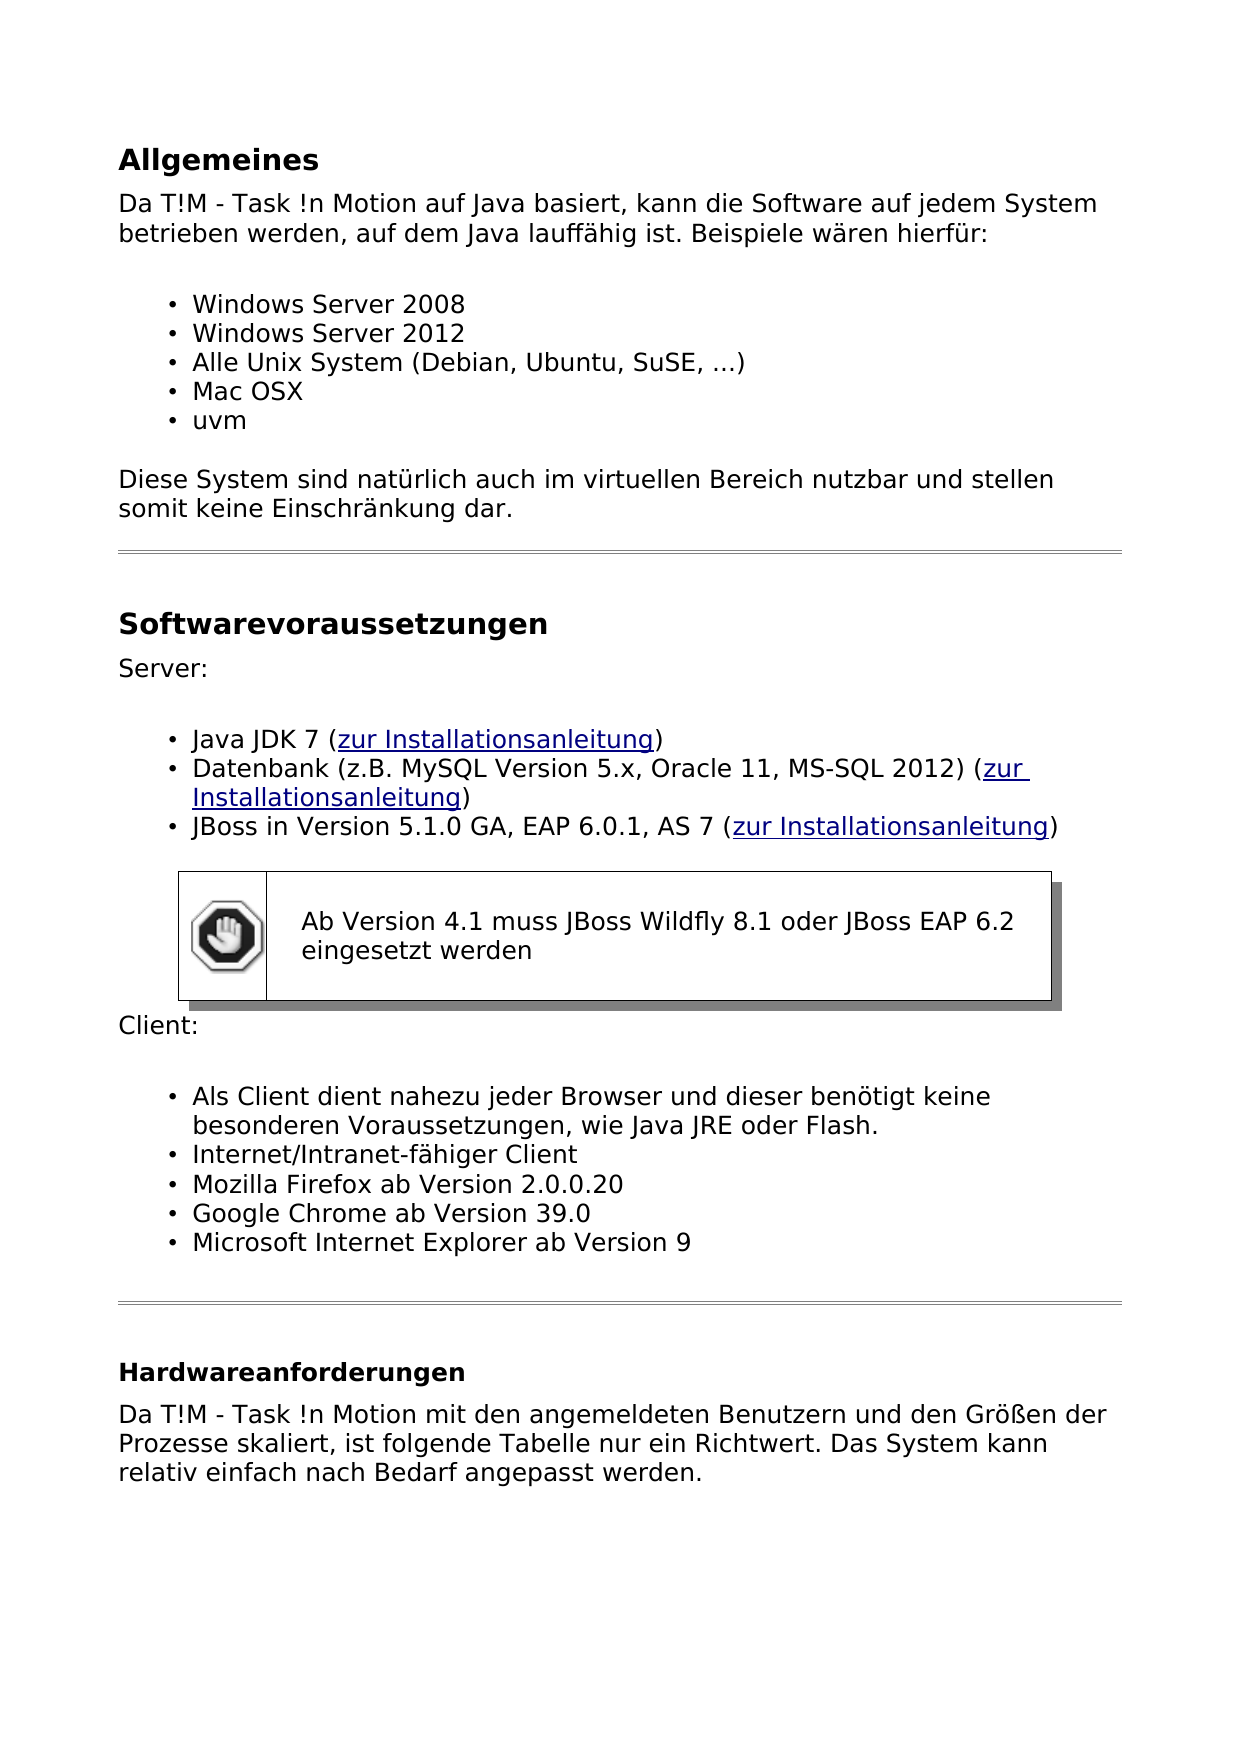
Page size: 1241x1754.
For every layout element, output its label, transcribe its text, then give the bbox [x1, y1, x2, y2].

list Mac OSX [177, 377, 1122, 407]
table_header [179, 872, 266, 1000]
text Diese System sind natürlich auch im virtuellen Bereich nutzbar und stellen somit keine Einschränkung dar. [118, 465, 1122, 523]
list Als Client dient nahezu jeder Browser und dieser benötigt keine besonderen Voraussetzungen, wie Java JRE oder Flash. [177, 1082, 1122, 1141]
list Windows Server 2012 [177, 319, 1122, 348]
text Server: [118, 654, 1122, 683]
list Google Chrome ab Version 39.0 [177, 1199, 1122, 1228]
subtitle Hardwareanforderungen [118, 1358, 1122, 1387]
list Alle Unix System (Debian, Ubuntu, SuSE, ...) [177, 348, 1122, 377]
list JBoss in Version 5.1.0 GA, EAP 6.0.1, AS 7 (zur Installationsanleitung) [177, 812, 1122, 842]
list Java JDK 7 (zur Installationsanleitung) [177, 725, 1122, 754]
text Da T!M - Task !n Motion mit den angemeldeten Benutzern und den Größen der Prozesse skaliert, ist folgende Tabelle nur ein Richtwert. Das System kann relativ einfach nach Bedarf angepasst werden. [118, 1400, 1122, 1516]
list Windows Server 2008 [177, 290, 1122, 319]
picture [190, 898, 266, 974]
subtitle Softwarevoraussetzungen [118, 607, 1122, 641]
list Datenbank (z.B. MySQL Version 5.x, Oracle 11, MS-SQL 2012) (zur Installationsanleitung) [177, 754, 1122, 812]
text Client: [118, 1011, 1122, 1040]
list Mozilla Firefox ab Version 2.0.0.20 [177, 1170, 1122, 1199]
list uvm [177, 407, 1122, 436]
text Da T!M - Task !n Motion auf Java basiert, kann die Software auf jedem System betrieben werden, auf dem Java lauffähig ist. Beispiele wären hierfür: [118, 189, 1122, 248]
table_header Ab Version 4.1 muss JBoss Wildfly 8.1 oder JBoss EAP 6.2 eingesetzt werden [267, 872, 1051, 1000]
list Internet/Intranet-fähiger Client [177, 1141, 1122, 1170]
list Microsoft Internet Explorer ab Version 9 [177, 1228, 1122, 1257]
subtitle Allgemeines [118, 143, 1122, 177]
